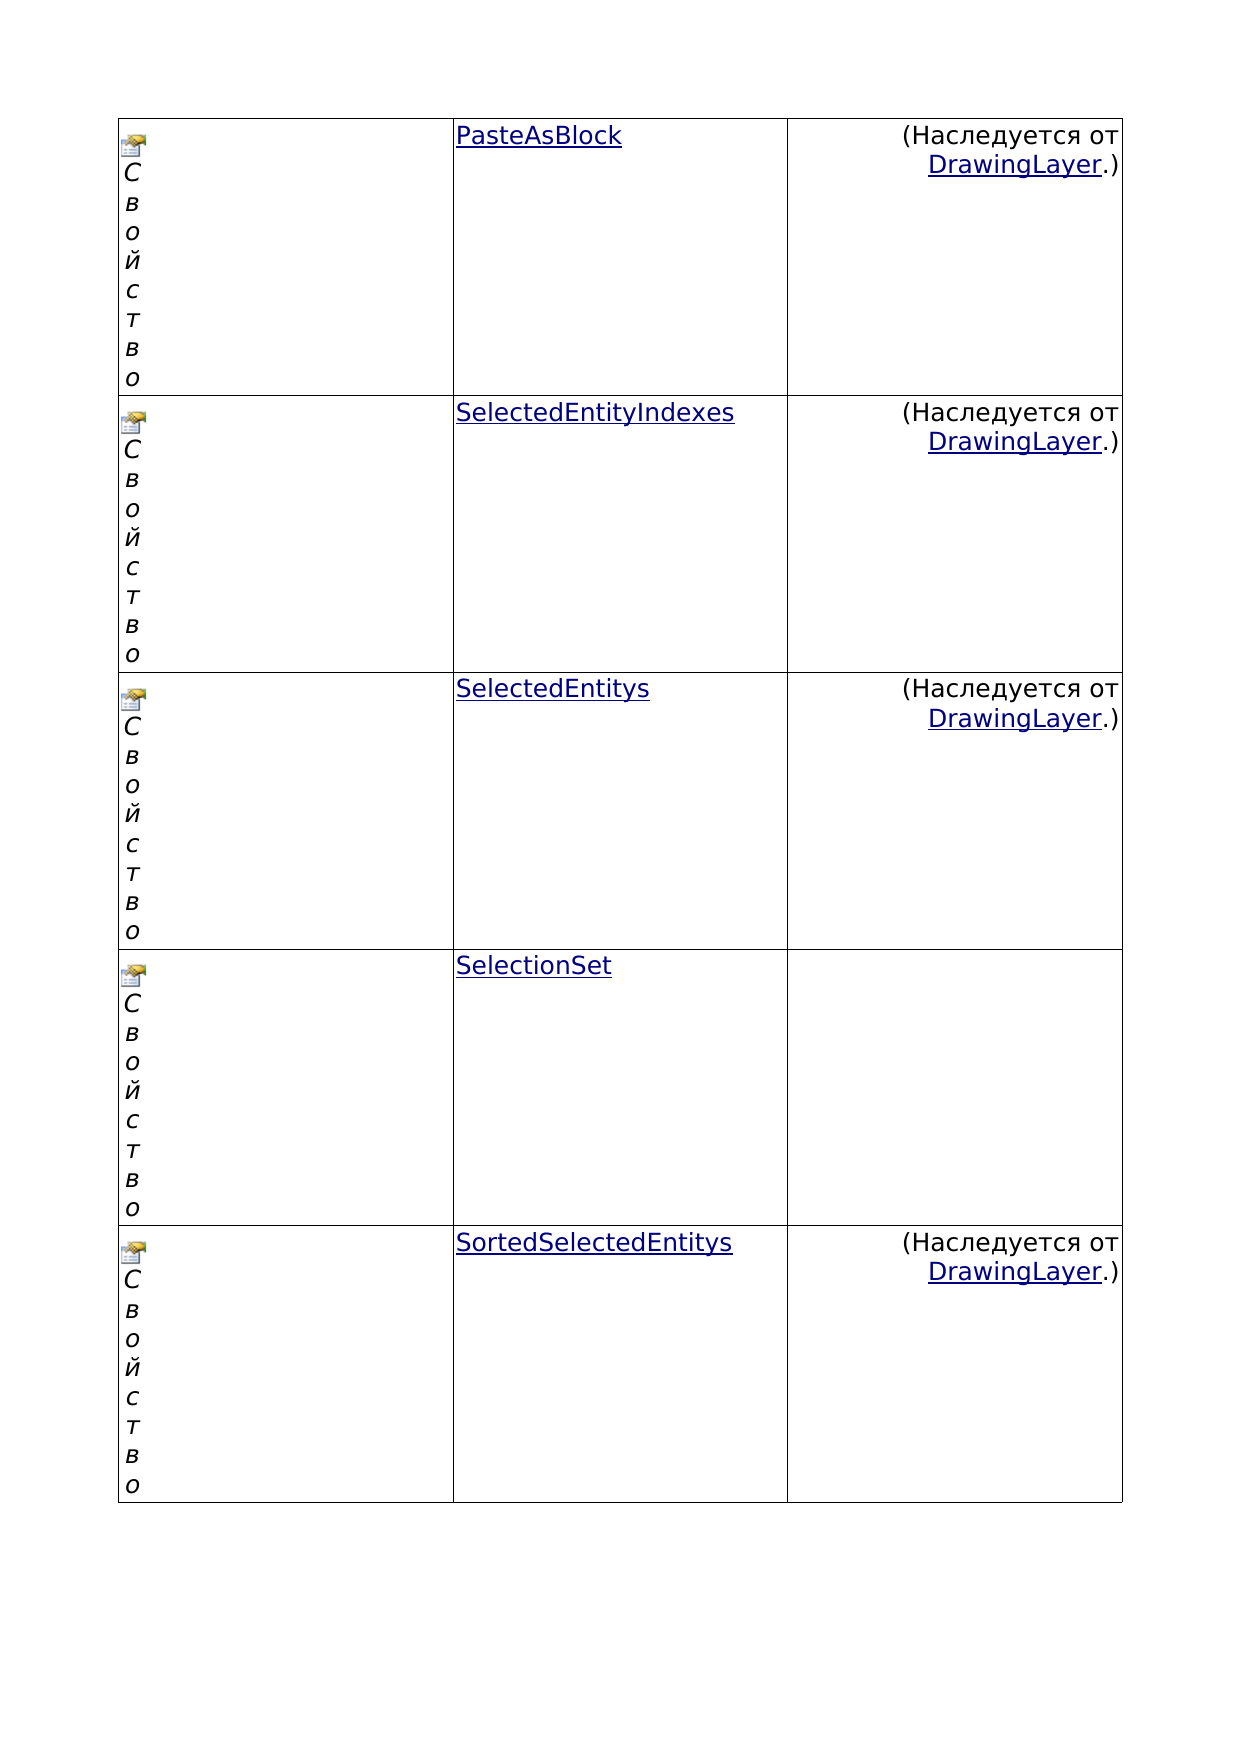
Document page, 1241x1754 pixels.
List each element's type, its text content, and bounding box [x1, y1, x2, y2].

table_cell [119, 673, 453, 948]
table_cell (Наследуется от DrawingLayer.) [788, 1226, 1122, 1502]
table_cell SelectionSet [454, 950, 787, 1225]
picture [121, 687, 147, 713]
table_cell [119, 1226, 453, 1502]
table_cell SortedSelectedEntitys [454, 1226, 787, 1502]
table_cell [119, 950, 453, 1225]
table_cell PasteAsBlock [454, 119, 787, 395]
table_cell [119, 396, 453, 672]
picture [121, 1240, 147, 1266]
picture [121, 963, 147, 989]
table_cell (Наследуется от DrawingLayer.) [788, 673, 1122, 948]
picture [121, 410, 147, 436]
table_cell (Наследуется от DrawingLayer.) [788, 119, 1122, 395]
table_cell SelectedEntityIndexes [454, 396, 787, 672]
table_cell [119, 119, 453, 395]
table_cell SelectedEntitys [454, 673, 787, 948]
table_cell [788, 950, 1122, 1225]
picture [121, 133, 147, 159]
table_cell (Наследуется от DrawingLayer.) [788, 396, 1122, 672]
